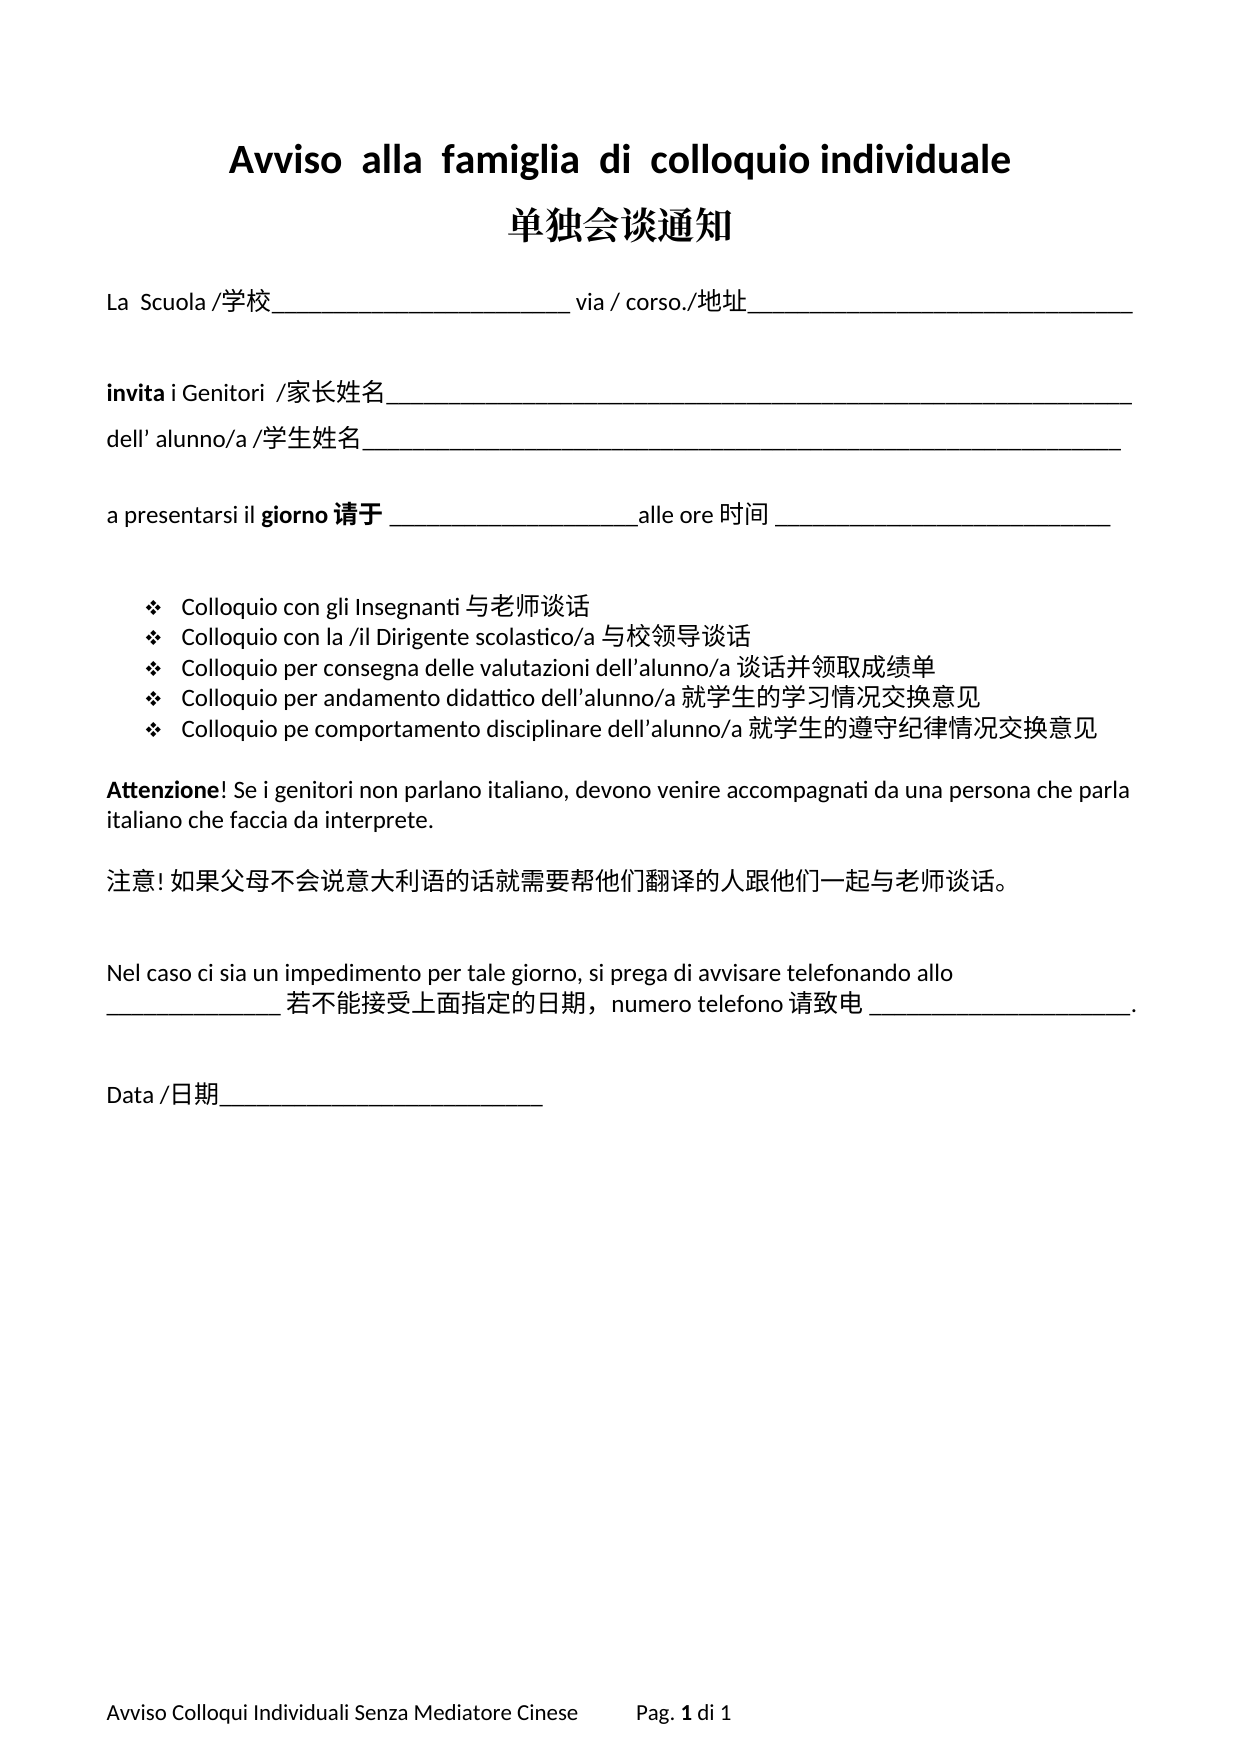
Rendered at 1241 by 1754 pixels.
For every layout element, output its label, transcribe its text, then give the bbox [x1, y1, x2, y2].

text Data /日期__________________________ [106, 1079, 1134, 1110]
text 单独会谈通知 [106, 196, 1134, 250]
list Colloquio con la /il Dirigente scolastico/a与校领导谈话 [144, 622, 1134, 652]
text La Scuola /学校________________________ via / corso./地址_______________________________ [106, 286, 1134, 317]
text a presentarsi il giorno 请于 ____________________alle ore时间 ___________________________ [106, 499, 1134, 530]
list Colloquio con gli Insegnanti与老师谈话 [144, 591, 1134, 622]
list Colloquio pe comportamento disciplinare dell’alunno/a就学生的遵守纪律情况交换意见 [144, 713, 1134, 744]
list Colloquio per andamento didattico dell’alunno/a就学生的学习情况交换意见 [144, 683, 1134, 713]
list Colloquio per consegna delle valutazioni dell’alunno/a谈话并领取成绩单 [144, 652, 1134, 683]
text invita i Genitori /家长姓名____________________________________________________________ dell’ alunno/a /学生姓名_____________________________________________________________ [106, 377, 1134, 454]
text Avviso alla famiglia di colloquio individuale [106, 133, 1134, 184]
text 注意! 如果父母不会说意大利语的话就需要帮他们翻译的人跟他们一起与老师谈话。 [106, 866, 1134, 896]
text Attenzione! Se i genitori non parlano italiano, devono venire accompagnati da una persona che parla italiano che faccia da interprete. [106, 774, 1134, 835]
text Nel caso ci sia un impedimento per tale giorno, si prega di avvisare telefonando allo ______________ 若不能接受上面指定的日期，numero telefono请致电 _____________________. [106, 957, 1134, 1018]
